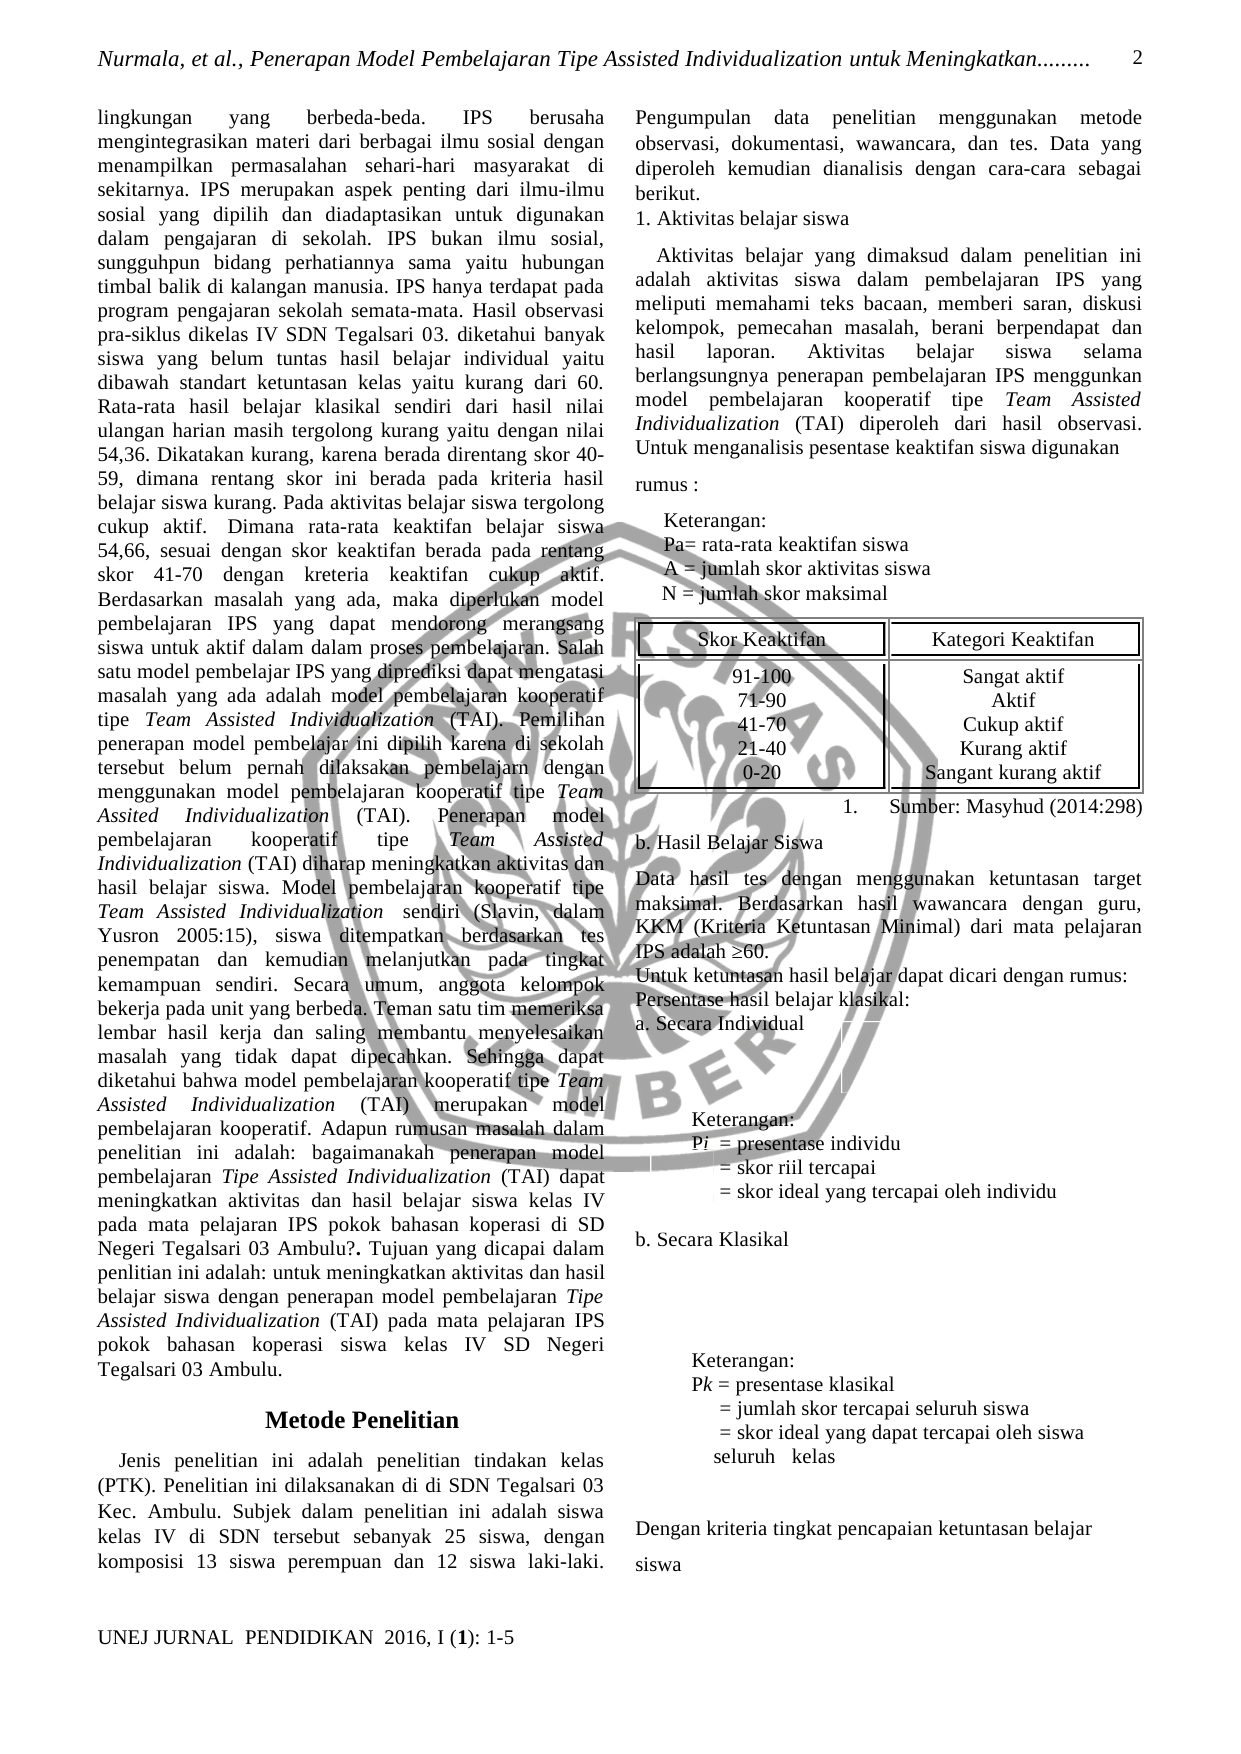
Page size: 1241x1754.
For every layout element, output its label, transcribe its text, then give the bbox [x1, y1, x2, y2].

table_cell Sangat aktif Aktif Cukup aktif Kurang aktif Sangant kurang aktif [890, 661, 1142, 792]
text [819, 472, 942, 496]
text b. Hasil Belajar Siswa [635, 830, 1143, 854]
picture [714, 1203, 1011, 1227]
text Keterangan: [663, 508, 1143, 532]
text Pk = presentase klasikal [691, 1372, 1143, 1396]
text Keterangan: [691, 1107, 1143, 1131]
text Jenis penelitian ini adalah penelitian tindakan kelas (PTK). Penelitian ini dilaksanakan di di SDN Tegalsari 03 Kec. Ambulu. Subjek dalam penelitian ini adalah siswa kelas IV di SDN tersebut sebanyak 25 siswa, dengan komposisi 13 siswa perempuan dan 12 siswa laki-laki. [97, 1448, 605, 1573]
text = skor ideal yang dapat tercapai oleh siswa seluruh kelas [703, 1420, 1143, 1468]
text A = jumlah skor aktivitas siswa [663, 556, 1143, 580]
picture [652, 1203, 713, 1227]
picture [652, 1150, 691, 1179]
text 1. Aktivitas belajar siswa [635, 206, 1143, 230]
text Pendidikan dalam arti sempit adalah seluruh kegiatan belajar yang direncanakan, dengan materi terorganisasi, dilaksanakan secara terjadwal dalam system pengawasan, dan dievaluasi dengan tujuan yang telah ditetapkan. Sedangkan dalam arti luas pendidikan diartikan sebagai segala sesuatu kegiatan pembelajaran yang langsung sepanjang zaman dalam segala situasi kegiatan kehidupan. Pendidikan berlangsung di segala jenis, bentuk, dan tingkatan lingkungan hidup, yang mendorong segala potensi yang ada dalam diri individu, yaitu berupa pendewasaan, pencerdasan, dan pematangan diri pada siswa.(Suhartono, 2008:79-84). Pengajaran IPS ini sangat penting bagi jenjang pendidikan dasar dan menengah karena siswa yang datang ke sekolah berasal dari lingkungan yang berbeda-beda. IPS berusaha mengintegrasikan materi dari berbagai ilmu sosial dengan menampilkan permasalahan sehari-hari masyarakat di sekitarnya. IPS merupakan aspek penting dari ilmu-ilmu sosial yang dipilih dan diadaptasikan untuk digunakan dalam pengajaran di sekolah. IPS bukan ilmu sosial, sungguhpun bidang perhatiannya sama yaitu hubungan timbal balik di kalangan manusia. IPS hanya terdapat pada program pengajaran sekolah semata-mata. Hasil observasi pra-siklus dikelas IV SDN Tegalsari 03. diketahui banyak siswa yang belum tuntas hasil belajar individual yaitu dibawah standart ketuntasan kelas yaitu kurang dari 60. Rata-rata hasil belajar klasikal sendiri dari hasil nilai ulangan harian masih tergolong kurang yaitu dengan nilai 54,36. Dikatakan kurang, karena berada direntang skor 40-59, dimana rentang skor ini berada pada kriteria hasil belajar siswa kurang. Pada aktivitas belajar siswa tergolong cukup aktif. Dimana rata-rata keaktifan belajar siswa 54,66, sesuai dengan skor keaktifan berada pada rentang skor 41-70 dengan kreteria keaktifan cukup aktif. Berdasarkan masalah yang ada, maka diperlukan model pembelajaran IPS yang dapat mendorong merangsang siswa untuk aktif dalam dalam proses pembelajaran. Salah satu model pembelajar IPS yang diprediksi dapat mengatasi masalah yang ada adalah model pembelajaran kooperatif tipe Team Assisted Individualization (TAI). Pemilihan penerapan model pembelajar ini dipilih karena di sekolah tersebut belum pernah dilaksakan pembelajarn dengan menggunakan model pembelajaran kooperatif tipe Team Assited Individualization (TAI). Penerapan model pembelajaran kooperatif tipe Team Assisted Individualization (TAI) diharap meningkatkan aktivitas dan hasil belajar siswa. Model pembelajaran kooperatif tipe Team Assisted Individualization sendiri (Slavin, dalam Yusron 2005:15), siswa ditempatkan berdasarkan tes penempatan dan kemudian melanjutkan pada tingkat kemampuan sendiri. Secara umum, anggota kelompok bekerja pada unit yang berbeda. Teman satu tim memeriksa lembar hasil kerja dan saling membantu menyelesaikan masalah yang tidak dapat dipecahkan. Sehingga dapat diketahui bahwa model pembelajaran kooperatif tipe Team Assisted Individualization (TAI) merupakan model pembelajaran kooperatif. Adapun rumusan masalah dalam penelitian ini adalah: bagaimanakah penerapan model pembelajaran Tipe Assisted Individualization (TAI) dapat meningkatkan aktivitas dan hasil belajar siswa kelas IV pada mata pelajaran IPS pokok bahasan koperasi di SD Negeri Tegalsari 03 Ambulu?. Tujuan yang dicapai dalam penlitian ini adalah: untuk meningkatkan aktivitas dan hasil belajar siswa dengan penerapan model pembelajaran Tipe Assisted Individualization (TAI) pada mata pelajaran IPS pokok bahasan koperasi siswa kelas IV SD Negeri Tegalsari 03 Ambulu. [97, 105, 605, 1380]
text = jumlah skor tercapai seluruh siswa [703, 1396, 1143, 1420]
text Keterangan: [691, 1347, 1143, 1372]
text = skor ideal yang tercapai oleh individu [714, 1179, 1143, 1203]
table_header Skor Keaktifan [636, 619, 888, 659]
text Pi = presentase individu [691, 1131, 1143, 1155]
text Pa= rata-rata keaktifan siswa [663, 532, 1143, 556]
text = skor riil tercapai [714, 1155, 1143, 1179]
text Persentase hasil belajar klasikal: [635, 987, 1143, 1011]
text [691, 1155, 713, 1179]
text Dengan kriteria tingkat pencapaian ketuntasan belajar siswa [635, 1516, 1143, 1576]
text b. Secara Klasikal [635, 1227, 1143, 1251]
table_header Kategori Keaktifan [890, 619, 1142, 659]
text rumus : [635, 472, 818, 496]
text Metode Penelitian [97, 1404, 605, 1433]
table_cell 91-100 71-90 41-70 21-40 0-20 [636, 661, 888, 792]
text N = jumlah skor maksimal [635, 580, 1143, 604]
text Aktivitas belajar yang dimaksud dalam penelitian ini adalah aktivitas siswa dalam pembelajaran IPS yang meliputi memahami teks bacaan, memberi saran, diskusi kelompok, pemecahan masalah, berani berpendapat dan hasil laporan. Aktivitas belajar siswa selama berlangsungnya penerapan pembelajaran IPS menggunkan model pembelajaran kooperatif tipe Team Assisted Individualization (TAI) diperoleh dari hasil observasi. Untuk menganalisis pesentase keaktifan siswa digunakan [635, 242, 1143, 459]
text Data hasil tes dengan menggunakan ketuntasan target maksimal. Berdasarkan hasil wawancara dengan guru, KKM (Kriteria Ketuntasan Minimal) dari mata pelajaran IPS adalah ≥60. [635, 866, 1143, 962]
picture [605, 447, 1011, 1247]
text [943, 472, 1143, 496]
list Sumber: Masyhud (2014:298) [663, 794, 1143, 818]
picture [943, 496, 1011, 508]
picture [819, 496, 942, 508]
text Untuk ketuntasan hasil belajar dapat dicari dengan rumus: [635, 962, 1143, 987]
picture [819, 468, 942, 472]
text Pengumpulan data penelitian menggunakan metode observasi, dokumentasi, wawancara, dan tes. Data yang diperoleh kemudian dianalisis dengan cara-cara sebagai berikut. [635, 105, 1143, 205]
text a. Secara Individual [635, 1011, 1143, 1035]
text [652, 1179, 713, 1203]
